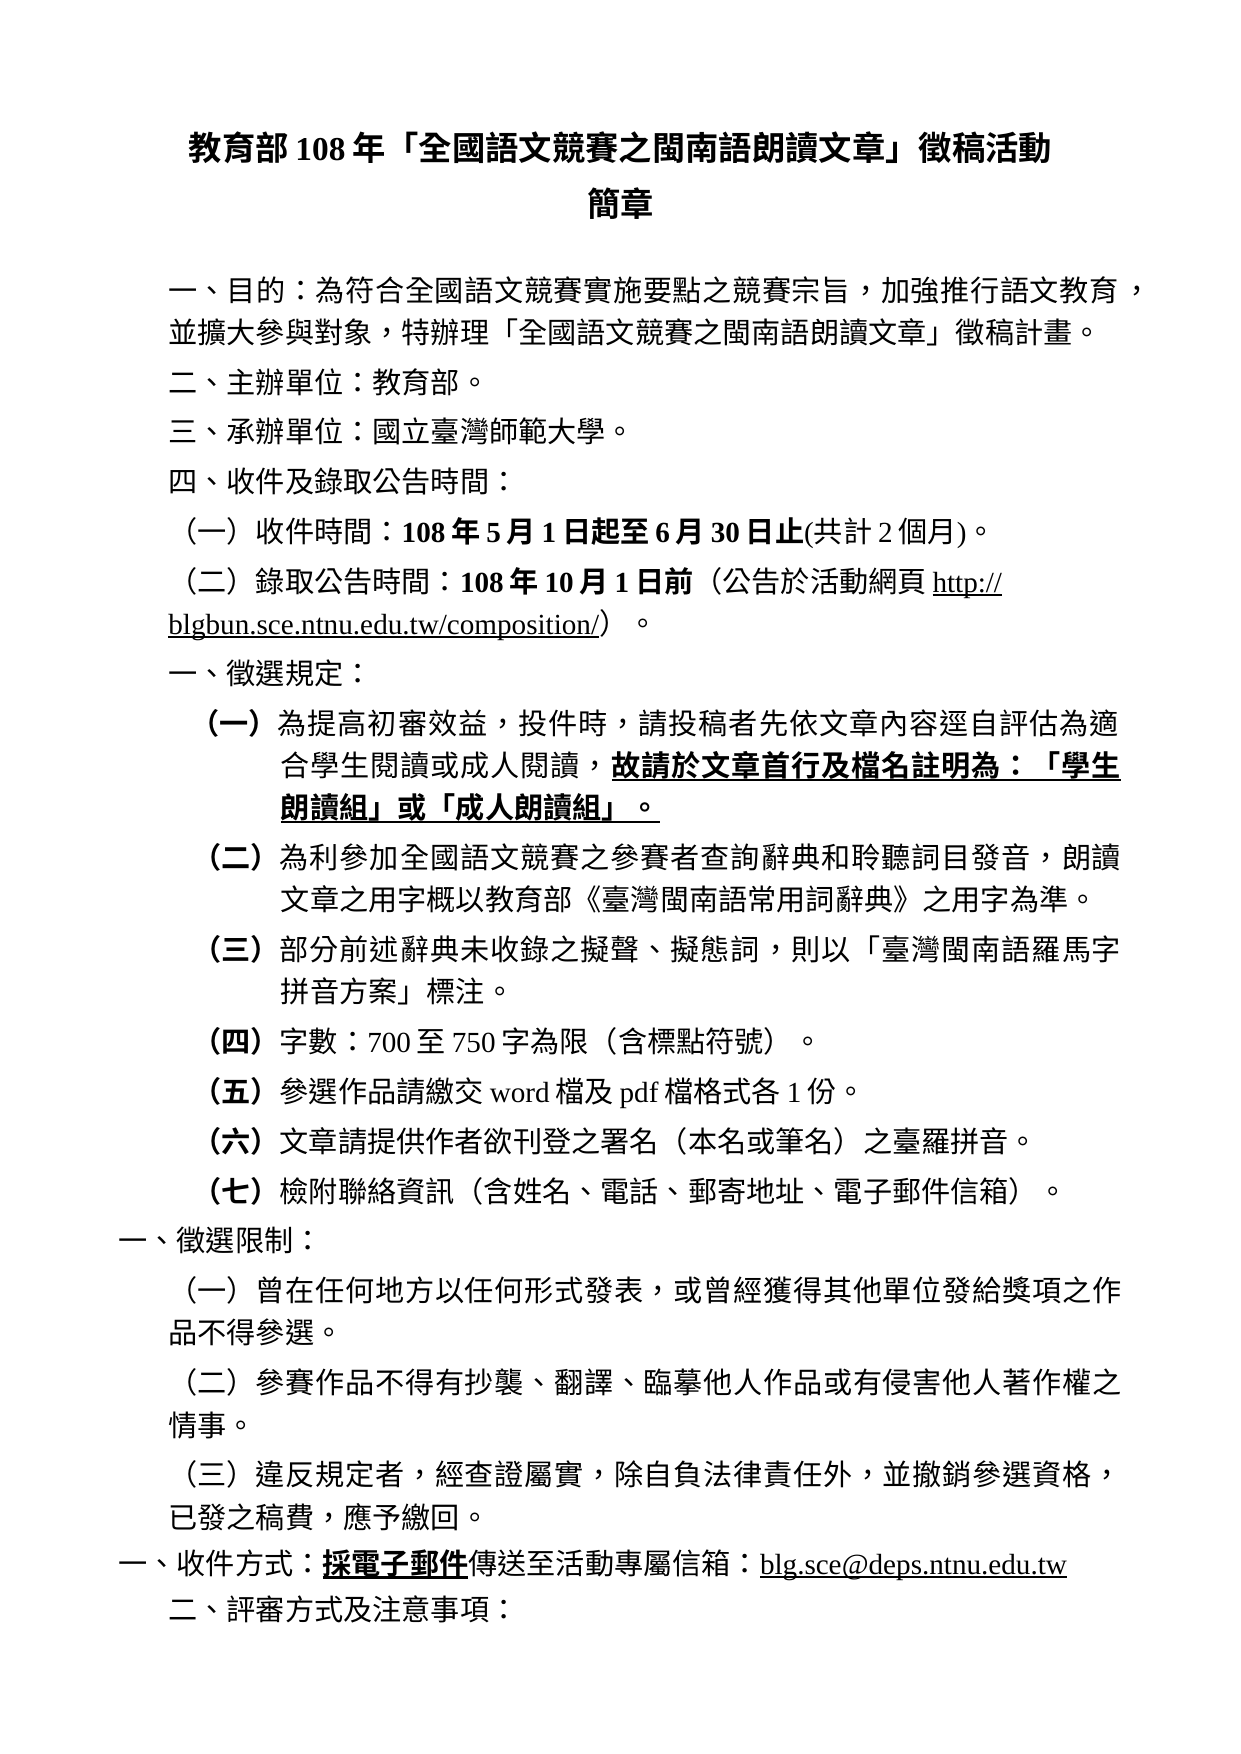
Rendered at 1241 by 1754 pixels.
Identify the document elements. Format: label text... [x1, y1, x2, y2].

list 收件時間：108年5月1日起至6月30日止(共計2個月)。 [168, 508, 1122, 551]
list 錄取公告時間：108年10月1日前（公告於活動網頁http://blgbun.sce.ntnu.edu.tw/composition/）。 [168, 558, 1122, 643]
list 為利參加全國語文競賽之參賽者查詢辭典和聆聽詞目發音，朗讀文章之用字概以教育部《臺灣閩南語常用詞辭典》之用字為準。 [192, 834, 1122, 919]
list 收件方式：採電子郵件傳送至活動專屬信箱：blg.sce@deps.ntnu.edu.tw [118, 1540, 1122, 1582]
text 教育部108年「全國語文競賽之閩南語朗讀文章」徵稿活動 [118, 122, 1122, 170]
list 字數：700至750字為限（含標點符號）。 [192, 1019, 1122, 1061]
list 部分前述辭典未收錄之擬聲、擬態詞，則以「臺灣閩南語羅馬字拼音方案」標注。 [192, 927, 1122, 1011]
list 文章請提供作者欲刊登之署名（本名或筆名）之臺羅拼音。 [192, 1118, 1122, 1161]
list 徵選限制： [118, 1218, 1122, 1260]
text 簡章 [118, 178, 1122, 226]
list 曾在任何地方以任何形式發表，或曾經獲得其他單位發給獎項之作品不得參選。 [168, 1268, 1122, 1352]
list 目的：為符合全國語文競賽實施要點之競賽宗旨，加強推行語文教育，並擴大參與對象，特辦理「全國語文競賽之閩南語朗讀文章」徵稿計畫。 [168, 267, 1122, 352]
list 參選作品請繳交word檔及pdf檔格式各1份。 [192, 1068, 1122, 1111]
list 徵選規定： [168, 650, 1122, 693]
list 為提高初審效益，投件時，請投稿者先依文章內容逕自評估為適合學生閱讀或成人閱讀，故請於文章首行及檔名註明為：「學生朗讀組」或「成人朗讀組」。 [190, 700, 1122, 827]
list 違反規定者，經查證屬實，除自負法律責任外，並撤銷參選資格，已發之稿費，應予繳回。 [168, 1452, 1122, 1536]
list 主辦單位：教育部。 [168, 359, 1122, 401]
list 收件及錄取公告時間： [168, 459, 1122, 501]
list 評審方式及注意事項： [168, 1586, 1122, 1628]
list 參賽作品不得有抄襲、翻譯、臨摹他人作品或有侵害他人著作權之情事。 [168, 1360, 1122, 1444]
list 檢附聯絡資訊（含姓名、電話、郵寄地址、電子郵件信箱）。 [192, 1168, 1122, 1210]
list 承辦單位：國立臺灣師範大學。 [168, 409, 1122, 451]
